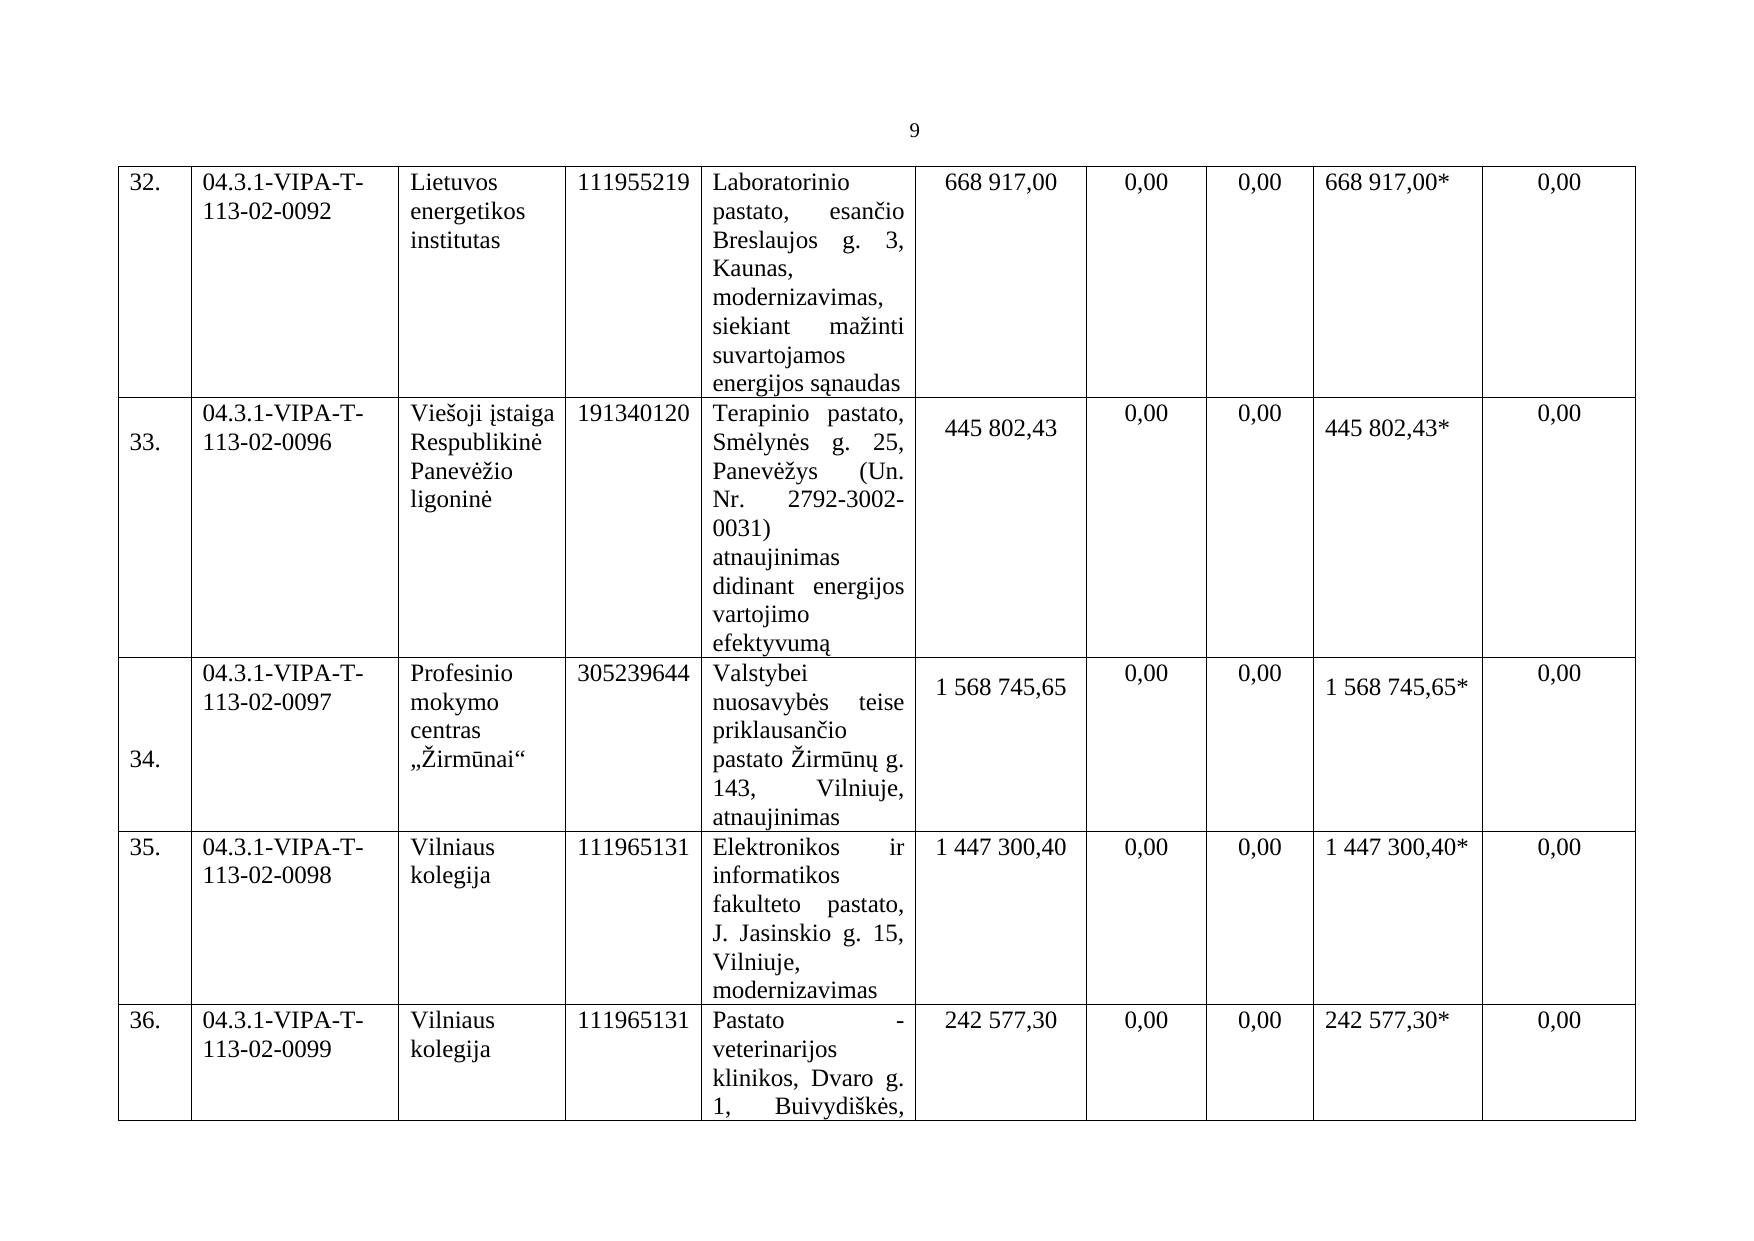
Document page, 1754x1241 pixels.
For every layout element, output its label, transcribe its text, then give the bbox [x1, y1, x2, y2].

table_cell 0,00 [1087, 167, 1206, 397]
table_cell 1 447 300,40 [916, 832, 1086, 1004]
table_cell 0,00 [1483, 832, 1635, 1004]
table_cell 0,00 [1207, 398, 1313, 657]
table_cell Valstybei nuosavybės teise priklausančio pastato Žirmūnų g. 143, Vilniuje, atnaujinimas [702, 658, 915, 831]
table_cell 1 447 300,40* [1314, 832, 1482, 1004]
table_cell Profesinio mokymo centras „Žirmūnai“ [399, 658, 565, 831]
table_cell 33. [119, 398, 191, 657]
table_cell 0,00 [1207, 832, 1313, 1004]
table_cell 04.3.1-VIPA-T-113-02-0096 [192, 398, 398, 657]
table_cell 04.3.1-VIPA-T-113-02-0097 [192, 658, 398, 831]
table_cell 111955219 [566, 167, 701, 397]
table_cell Pastato - veterinarijos klinikos, Dvaro g. 1, Buivydiškės, [702, 1005, 915, 1120]
table_cell 445 802,43 [916, 398, 1086, 657]
table_cell 0,00 [1207, 658, 1313, 831]
table_cell 1 568 745,65 [916, 658, 1086, 831]
table_cell Laboratorinio pastato, esančio Breslaujos g. 3, Kaunas, modernizavimas, siekiant mažinti suvartojamos energijos sąnaudas [702, 167, 915, 397]
table_cell 04.3.1-VIPA-T-113-02-0098 [192, 832, 398, 1004]
table_cell 191340120 [566, 398, 701, 657]
table_cell 668 917,00 [916, 167, 1086, 397]
table_cell 32. [119, 167, 191, 397]
table_cell 0,00 [1087, 1005, 1206, 1120]
table_cell 445 802,43* [1314, 398, 1482, 657]
table_cell 04.3.1-VIPA-T-113-02-0099 [192, 1005, 398, 1120]
table_cell 0,00 [1483, 1005, 1635, 1120]
table_cell 0,00 [1483, 398, 1635, 657]
table_cell 04.3.1-VIPA-T-113-02-0092 [192, 167, 398, 397]
table_cell 1 568 745,65* [1314, 658, 1482, 831]
table_cell 111965131 [566, 832, 701, 1004]
table_cell 35. [119, 832, 191, 1004]
table_cell Terapinio pastato, Smėlynės g. 25, Panevėžys (Un. Nr. 2792-3002-0031) atnaujinimas didinant energijos vartojimo efektyvumą [702, 398, 915, 657]
table_cell Vilniaus kolegija [399, 1005, 565, 1120]
table_cell 0,00 [1207, 167, 1313, 397]
table_cell 111965131 [566, 1005, 701, 1120]
table_cell Elektronikos ir informatikos fakulteto pastato, J. Jasinskio g. 15, Vilniuje, modernizavimas [702, 832, 915, 1004]
table_cell 36. [119, 1005, 191, 1120]
table_cell 305239644 [566, 658, 701, 831]
table_cell 0,00 [1483, 658, 1635, 831]
table_cell 668 917,00* [1314, 167, 1482, 397]
table_cell 0,00 [1483, 167, 1635, 397]
table_cell Vilniaus kolegija [399, 832, 565, 1004]
table_cell 0,00 [1087, 658, 1206, 831]
table_cell Viešoji įstaiga Respublikinė Panevėžio ligoninė [399, 398, 565, 657]
table_cell 34. [119, 658, 191, 831]
table_cell 242 577,30* [1314, 1005, 1482, 1120]
table_cell 0,00 [1087, 398, 1206, 657]
table_cell 0,00 [1207, 1005, 1313, 1120]
table_cell 0,00 [1087, 832, 1206, 1004]
table_cell Lietuvos energetikos institutas [399, 167, 565, 397]
table_cell 242 577,30 [916, 1005, 1086, 1120]
